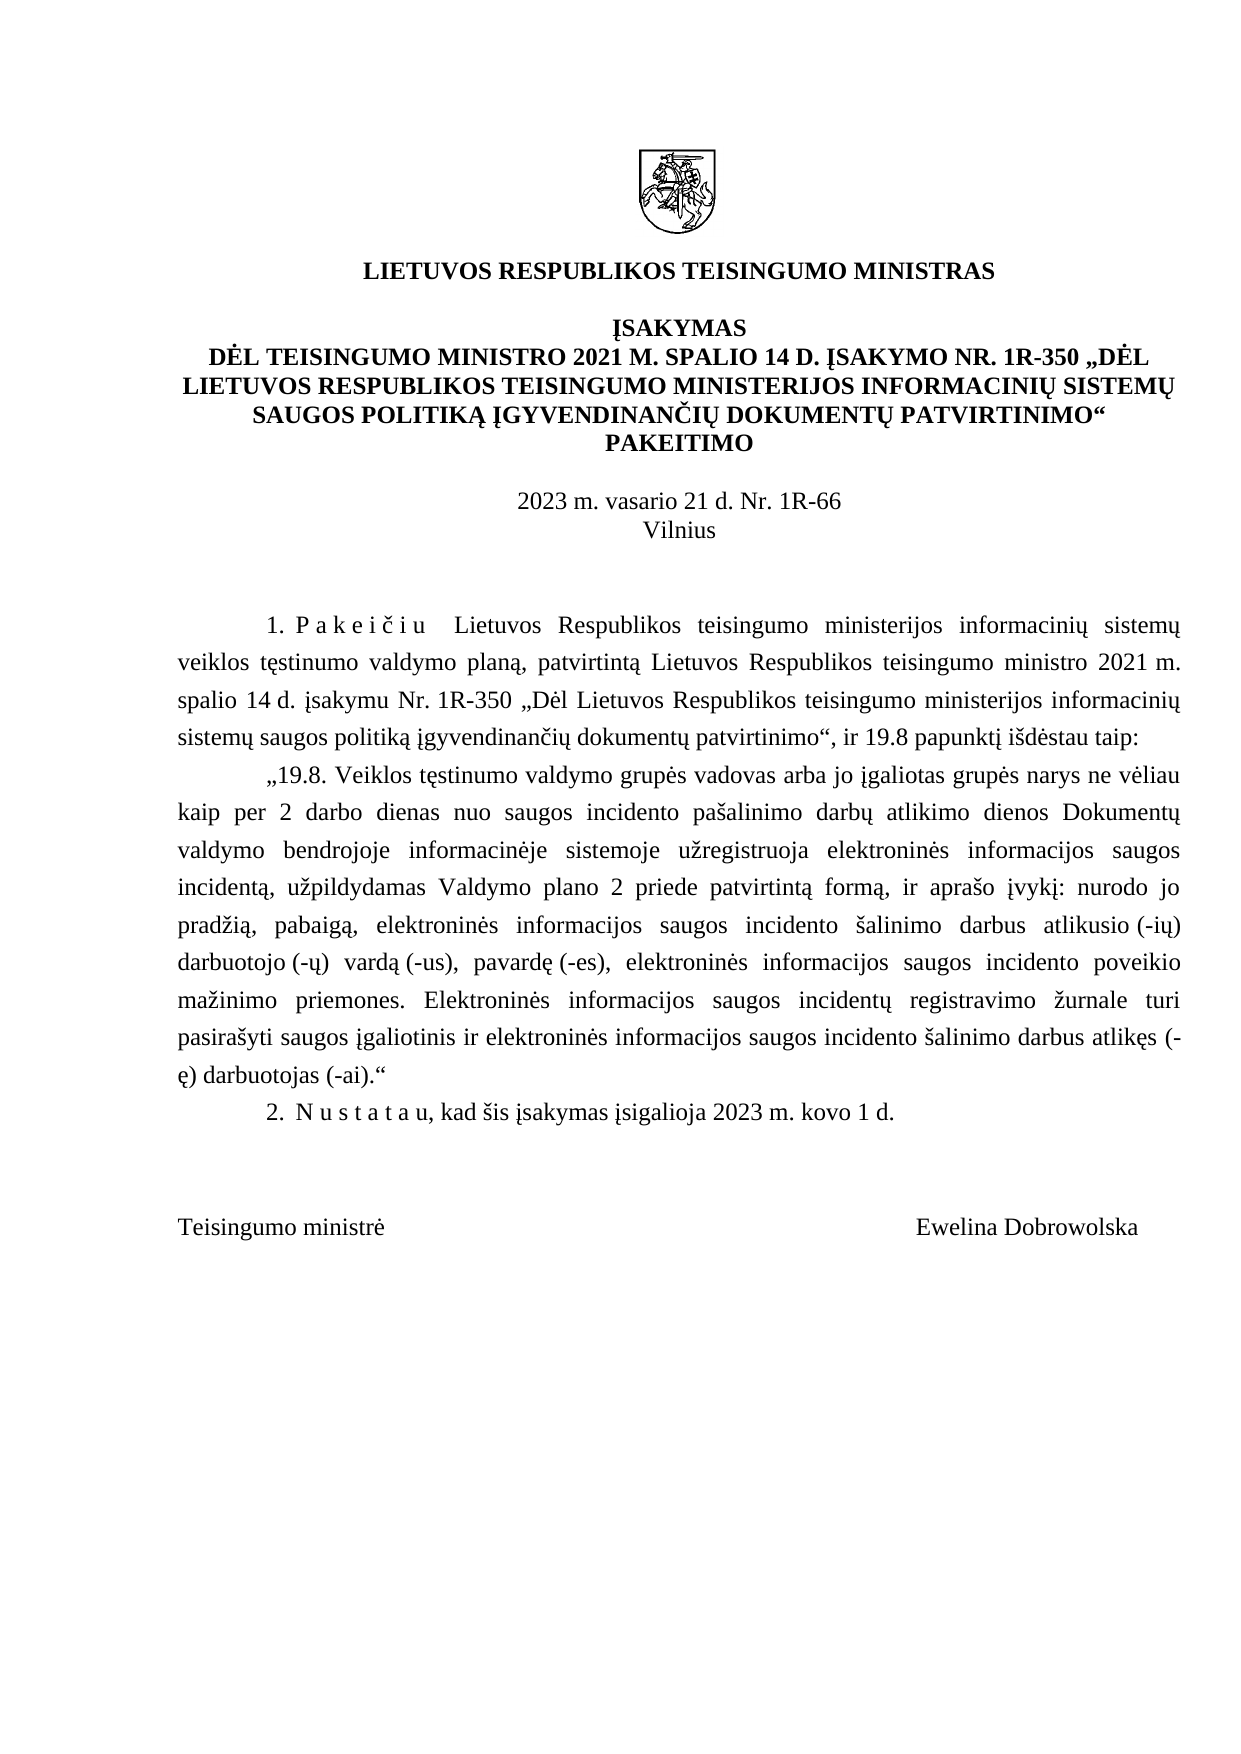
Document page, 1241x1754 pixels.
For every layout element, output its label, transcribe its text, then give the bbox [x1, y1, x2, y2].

text Įsakymas [177, 313, 1181, 342]
text Vilnius [177, 515, 1181, 543]
text Teisingumo ministrė Ewelina Dobrowolska [177, 1212, 1181, 1241]
text dėl teisingumo ministro 2021 m. spalio 14 d. įsakymO Nr. 1R-350 „Dėl Lietuvos Respublikos teisingumo ministerijos informacinių sistemų saugos politiką įgyvendinančių dokumentų patvirtinimo“ PAKEITIMO [177, 342, 1181, 457]
text „19.8. Veiklos tęstinumo valdymo grupės vadovas arba jo įgaliotas grupės narys ne vėliau kaip per 2 darbo dienas nuo saugos incidento pašalinimo darbų atlikimo dienos Dokumentų valdymo bendrojoje informacinėje sistemoje užregistruoja elektroninės informacijos saugos incidentą, užpildydamas Valdymo plano 2 priede patvirtintą formą, ir aprašo įvykį: nurodo jo pradžią, pabaigą, elektroninės informacijos saugos incidento šalinimo darbus atlikusio (-ių) darbuotojo (-ų) vardą (‑us), pavardę (‑es), elektroninės informacijos saugos incidento poveikio mažinimo priemones. Elektroninės informacijos saugos incidentų registravimo žurnale turi pasirašyti saugos įgaliotinis ir elektroninės informacijos saugos incidento šalinimo darbus atlikęs (-ę) darbuotojas (-ai).“ [177, 751, 1181, 1088]
text 2023 m. vasario 21 d. Nr. 1R-66 [177, 486, 1181, 515]
text 2. Nustatau, kad šis įsakymas įsigalioja 2023 m. kovo 1 d. [177, 1088, 1181, 1126]
text 1. Pakeičiu Lietuvos Respublikos teisingumo ministerijos informacinių sistemų veiklos tęstinumo valdymo planą, patvirtintą Lietuvos Respublikos teisingumo ministro 2021 m. spalio 14 d. įsakymu Nr. 1R-350 „Dėl Lietuvos Respublikos teisingumo ministerijos informacinių sistemų saugos politiką įgyvendinančių dokumentų patvirtinimo“, ir 19.8 papunktį išdėstau taip: [177, 601, 1181, 751]
text LIETUVOS RESPUBLIKOS TEISINGUMO MINISTRAS [177, 256, 1181, 285]
